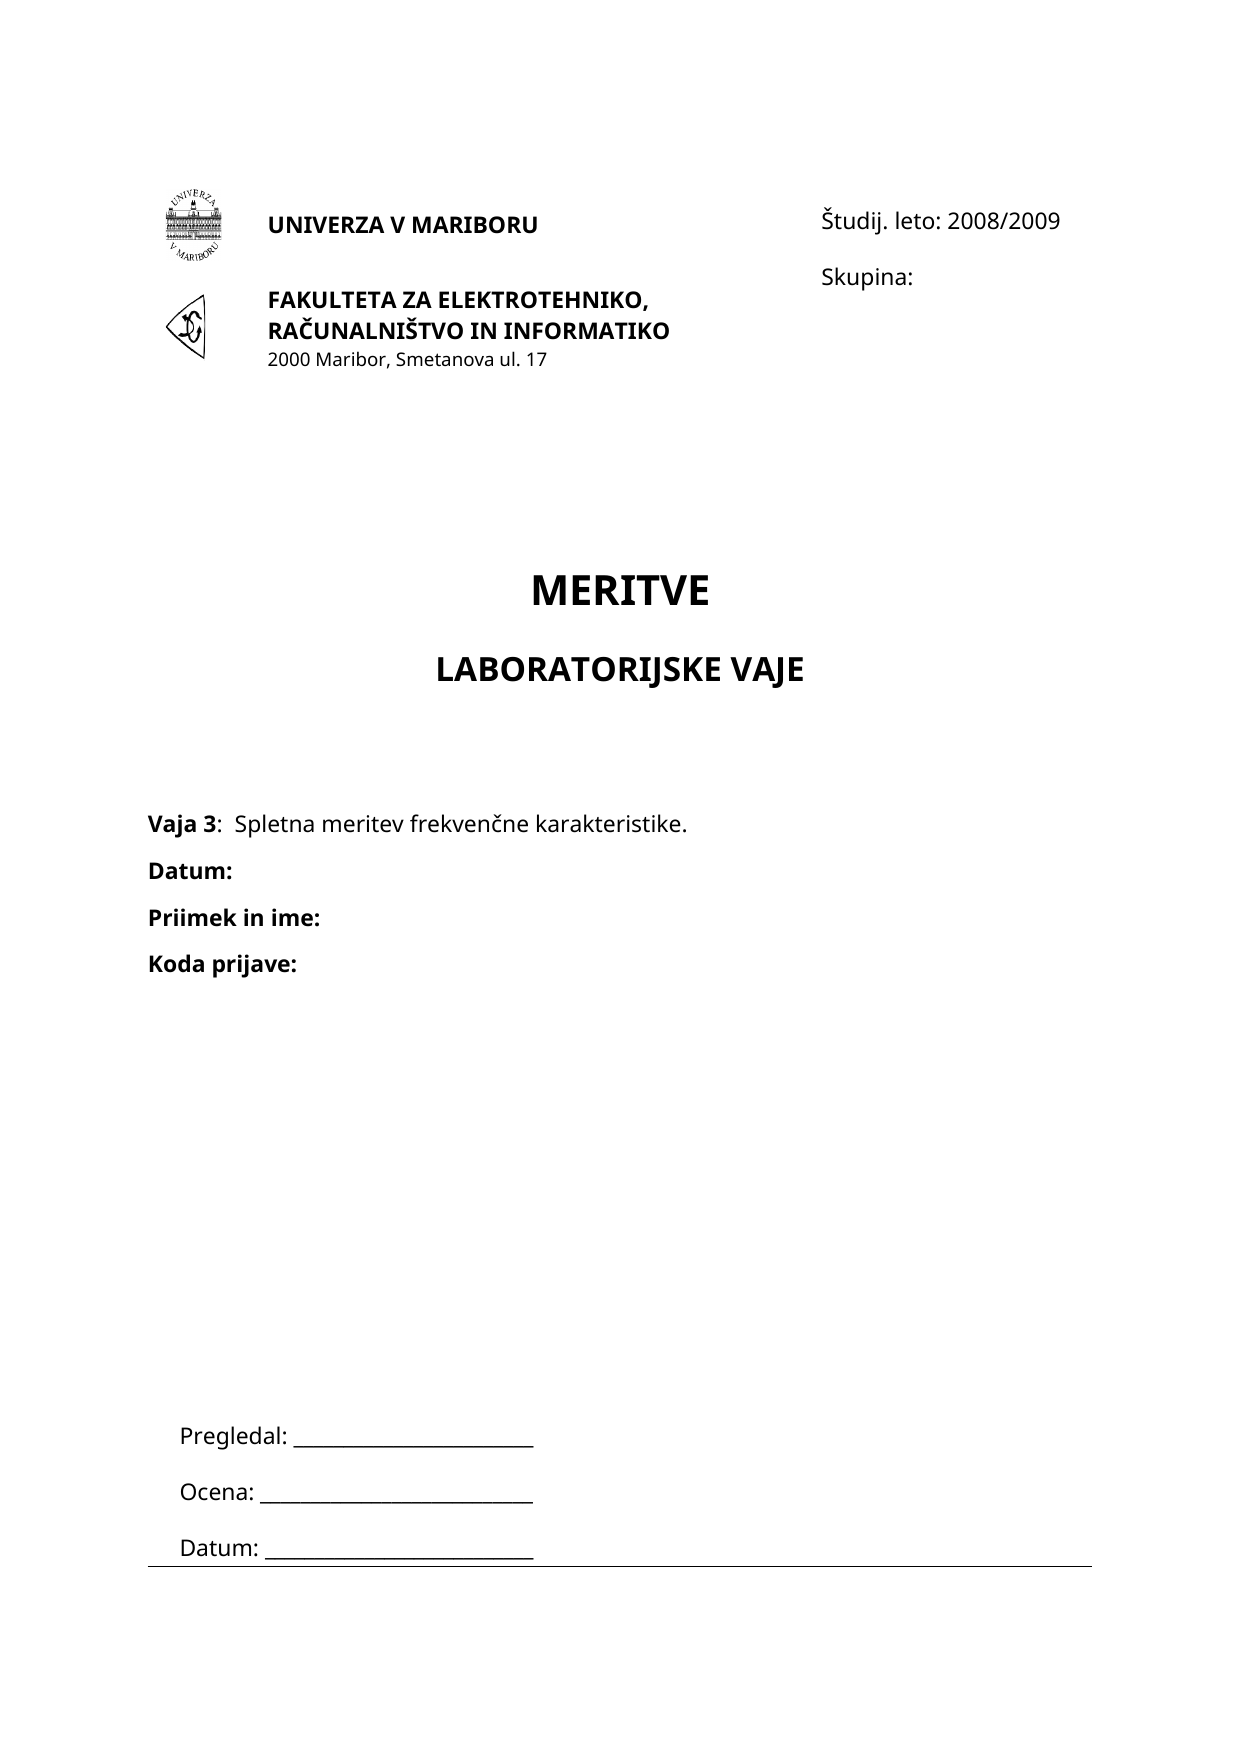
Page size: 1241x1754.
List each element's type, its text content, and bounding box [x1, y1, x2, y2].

text Vaja 3: Spletna meritev frekvenčne karakteristike. [148, 808, 1092, 839]
table_cell [256, 270, 684, 284]
table_cell [148, 270, 256, 284]
text Priimek in ime: [148, 901, 1092, 933]
text Študij. leto: 2008/2009 [821, 205, 1061, 236]
text Pregledal: [179, 1420, 534, 1451]
text Koda prijave: [148, 948, 1092, 979]
table_header UNIVERZA V MARIBORU [256, 181, 684, 269]
text LABORATORIJSKE VAJE [148, 646, 1092, 691]
table_header [148, 181, 256, 269]
text Ocena: [179, 1476, 534, 1507]
text MERITVE [148, 561, 1092, 617]
text Skupina: [821, 261, 1061, 292]
text Datum: [179, 1532, 534, 1563]
table_cell [148, 284, 256, 372]
table_cell FAKULTETA ZA ELEKTROTEHNIKO, RAČUNALNIŠTVO IN INFORMATIKO 2000 Maribor, Smetanova ul. 17 [256, 284, 684, 372]
text Datum: [148, 854, 1092, 886]
